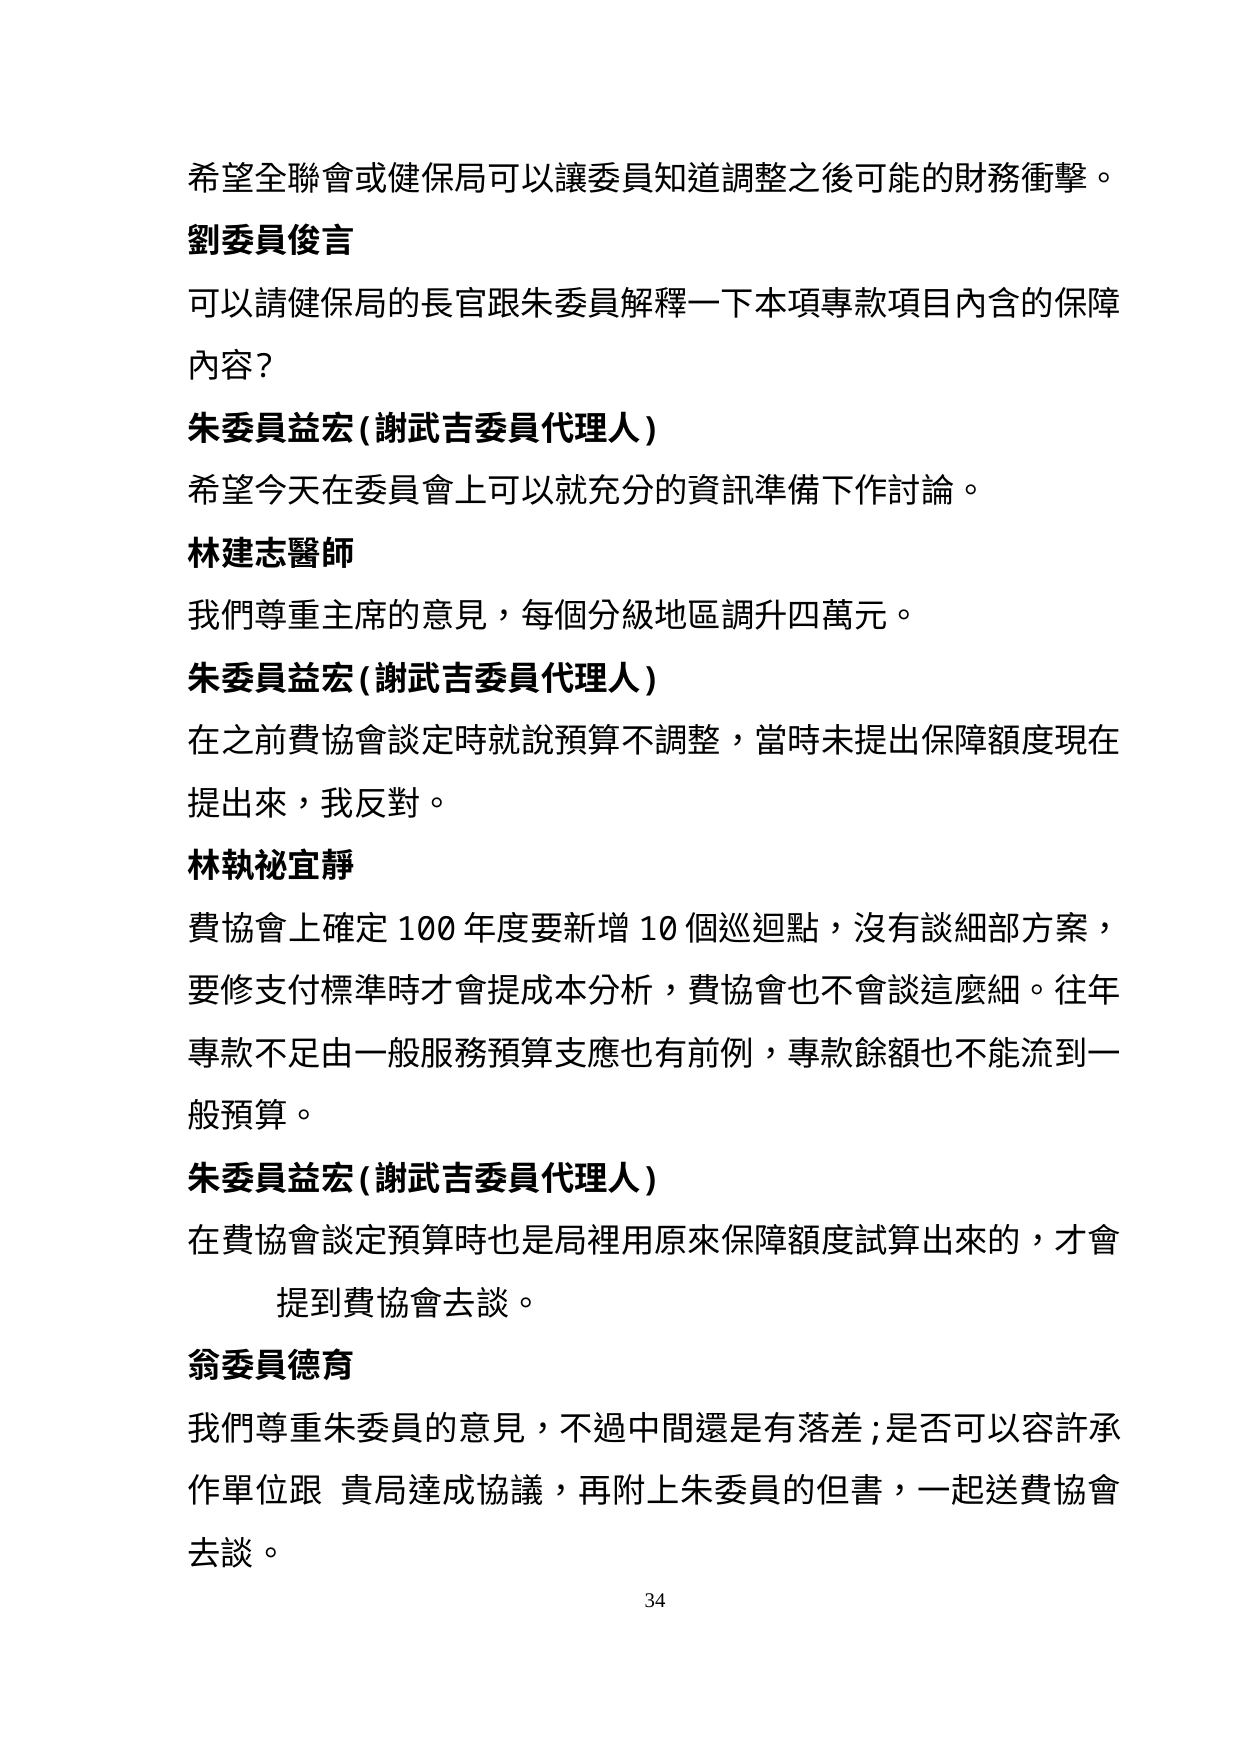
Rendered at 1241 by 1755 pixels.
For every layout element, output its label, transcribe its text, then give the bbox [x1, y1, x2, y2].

text 在之前費協會談定時就說預算不調整，當時未提出保障額度現在提出來，我反對。 [187, 697, 1122, 822]
text 林建志醫師 [187, 509, 1122, 572]
text 希望全聯會或健保局可以讓委員知道調整之後可能的財務衝擊。 [187, 134, 1122, 197]
text 翁委員德育 [187, 1322, 1122, 1384]
text 希望今天在委員會上可以就充分的資訊準備下作討論。 [187, 447, 1122, 509]
text 朱委員益宏(謝武吉委員代理人) [187, 634, 1122, 697]
text 我們尊重主席的意見，每個分級地區調升四萬元。 [187, 572, 1122, 634]
text 我們尊重朱委員的意見，不過中間還是有落差;是否可以容許承作單位跟 貴局達成協議，再附上朱委員的但書，一起送費協會去談。 [187, 1384, 1122, 1572]
text 朱委員益宏(謝武吉委員代理人) [187, 1134, 1122, 1197]
text 劉委員俊言 [187, 197, 1122, 259]
text 費協會上確定100年度要新增10個巡迴點，沒有談細部方案，要修支付標準時才會提成本分析，費協會也不會談這麼細。往年專款不足由一般服務預算支應也有前例，專款餘額也不能流到一般預算。 [187, 884, 1122, 1134]
text 在費協會談定預算時也是局裡用原來保障額度試算出來的，才會提到費協會去談。 [187, 1197, 1122, 1322]
text 林執祕宜靜 [187, 822, 1122, 884]
text 朱委員益宏(謝武吉委員代理人) [187, 384, 1122, 447]
text 可以請健保局的長官跟朱委員解釋一下本項專款項目內含的保障內容? [187, 259, 1122, 384]
